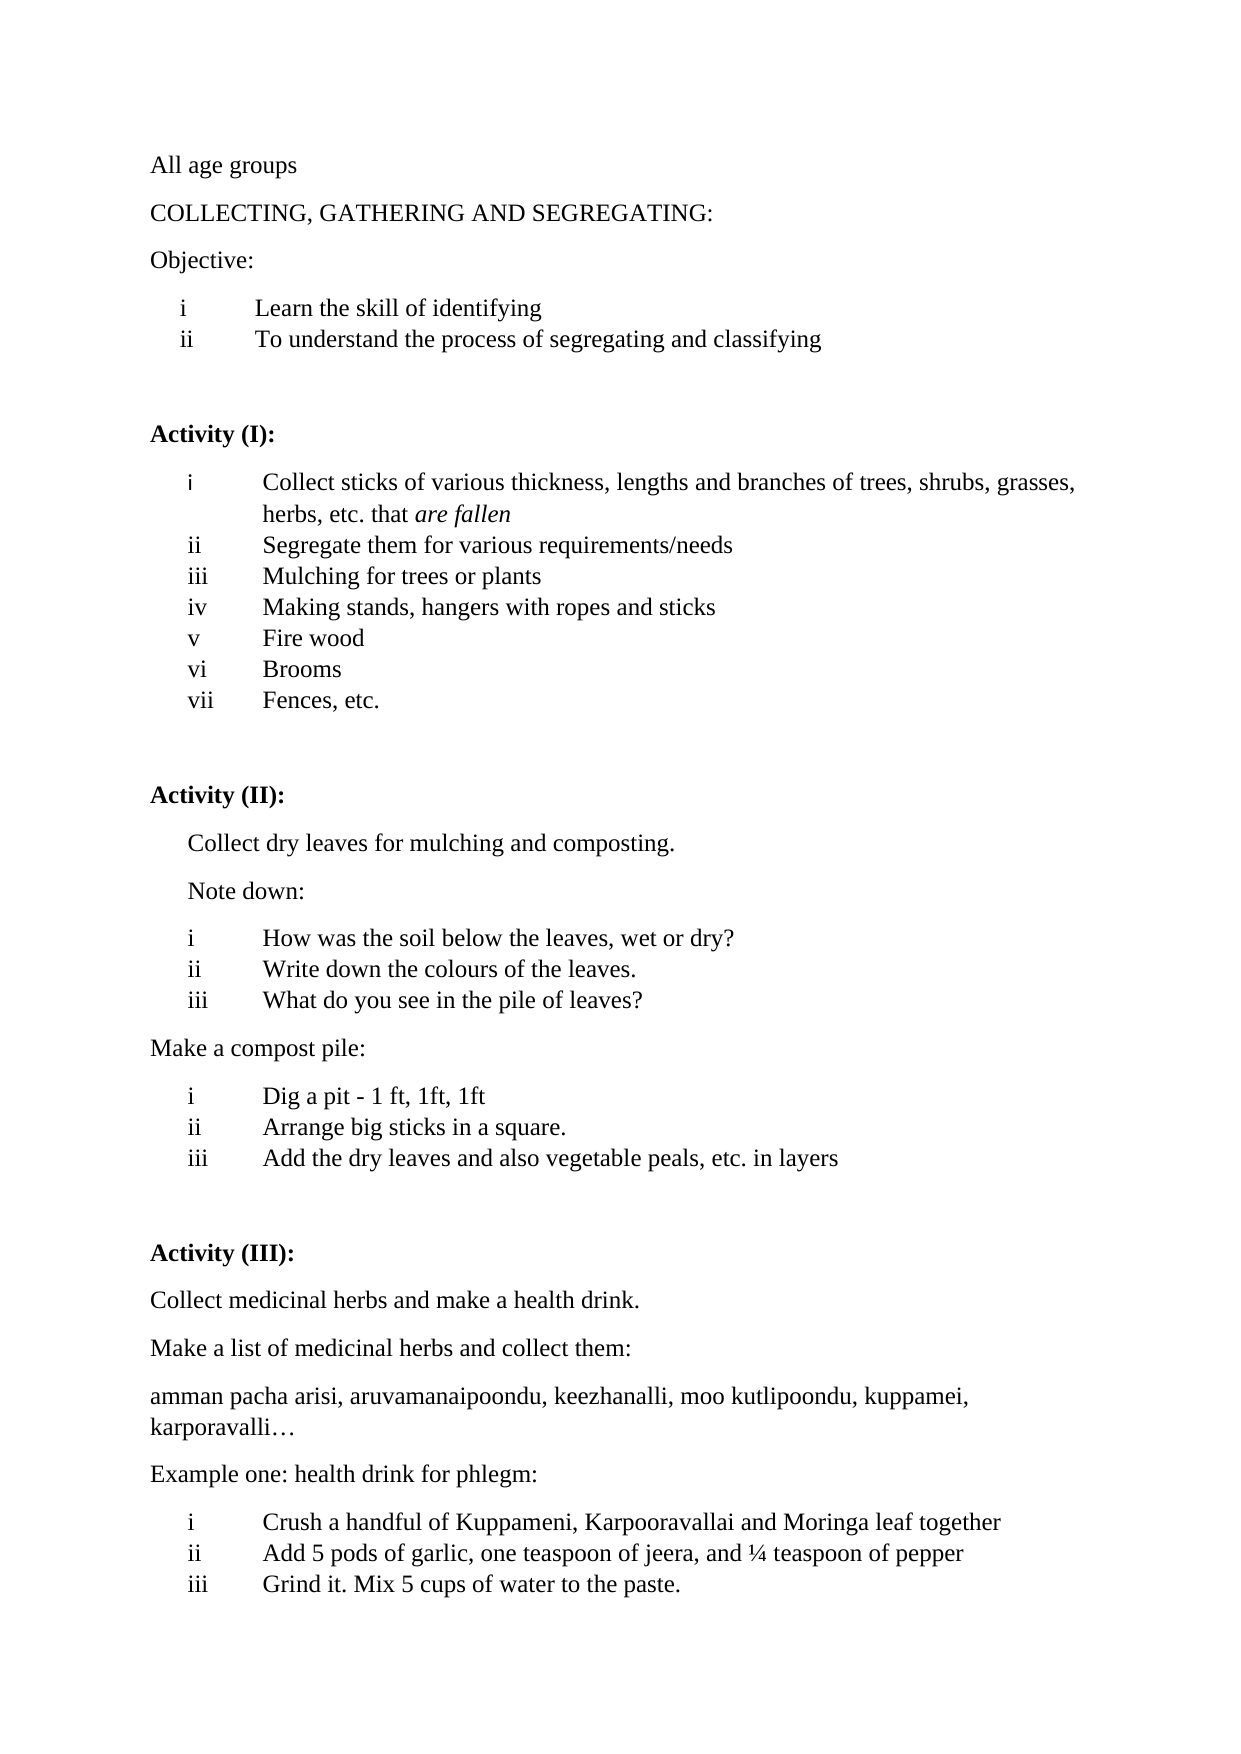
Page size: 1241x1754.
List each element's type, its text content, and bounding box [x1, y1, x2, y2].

text Activity (III): [150, 1238, 1090, 1266]
list Fire wood [187, 623, 1090, 652]
list Collect sticks of various thickness, lengths and branches of trees, shrubs, grasses, herbs, etc. that are fallen [187, 467, 1090, 527]
list Dig a pit - 1 ft, 1ft, 1ft [187, 1081, 1090, 1110]
list Segregate them for various requirements/needs [187, 530, 1090, 558]
text Collect medicinal herbs and make a health drink. [150, 1285, 1090, 1314]
text Activity (II): [150, 780, 1090, 809]
list Brooms [187, 654, 1090, 683]
list How was the soil below the leaves, wet or dry? [187, 923, 1090, 952]
text Activity (I): [150, 419, 1090, 448]
list Add the dry leaves and also vegetable peals, etc. in layers [187, 1143, 1090, 1172]
list Crush a handful of Kuppameni, Karpooravallai and Moringa leaf together [187, 1507, 1090, 1536]
text Collect dry leaves for mulching and composting. [187, 828, 1090, 857]
list Fences, etc. [187, 685, 1090, 714]
text Example one: health drink for phlegm: [150, 1459, 1090, 1488]
list To understand the process of segregating and classifying [179, 324, 1090, 353]
list Mulching for trees or plants [187, 561, 1090, 589]
list Grind it. Mix 5 cups of water to the paste. [187, 1569, 1090, 1598]
text Make a compost pile: [150, 1033, 1090, 1062]
list Add 5 pods of garlic, one teaspoon of jeera, and ¼ teaspoon of pepper [187, 1538, 1090, 1567]
text amman pacha arisi, aruvamanaipoondu, keezhanalli, moo kutlipoondu, kuppamei, karporavalli… [150, 1381, 1090, 1441]
list Learn the skill of identifying [179, 293, 1090, 322]
list Write down the colours of the leaves. [187, 954, 1090, 983]
text COLLECTING, GATHERING AND SEGREGATING: [150, 198, 1090, 226]
list Making stands, hangers with ropes and sticks [187, 592, 1090, 621]
list Arrange big sticks in a square. [187, 1112, 1090, 1141]
text All age groups [150, 150, 1090, 179]
text Note down: [187, 876, 1090, 904]
list What do you see in the pile of leaves? [187, 986, 1090, 1014]
text Objective: [150, 245, 1090, 274]
text Make a list of medicinal herbs and collect them: [150, 1333, 1090, 1362]
